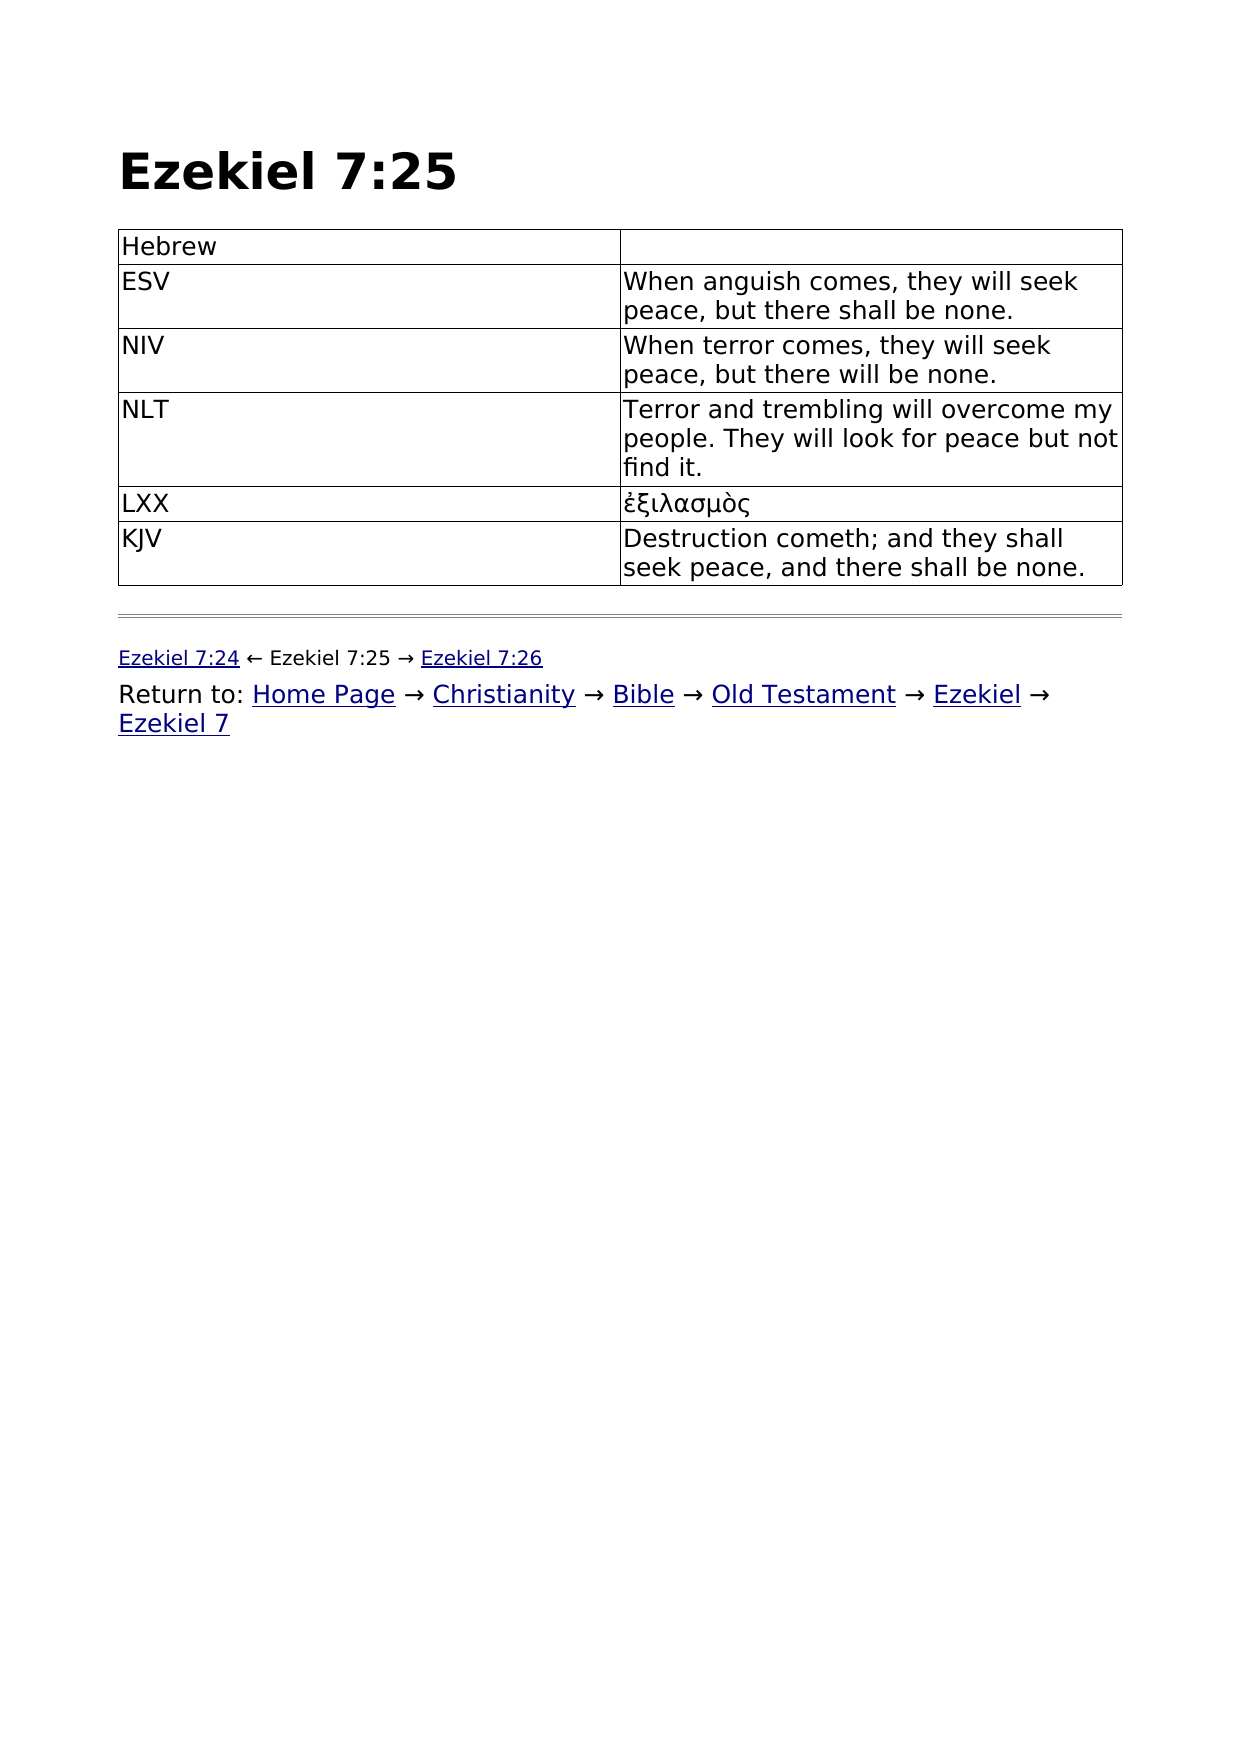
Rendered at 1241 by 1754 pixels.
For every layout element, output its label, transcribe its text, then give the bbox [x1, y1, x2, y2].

table_cell ESV [119, 265, 620, 328]
table_cell NIV [119, 329, 620, 392]
table_cell Terror and trembling will overcome my people. They will look for peace but not find it. [621, 393, 1122, 486]
text Return to: Home Page → Christianity → Bible → Old Testament → Ezekiel → Ezekiel 7 [118, 680, 1122, 739]
table_cell Destruction cometh; and they shall seek peace, and there shall be none. [621, 522, 1122, 585]
table_cell ἐξιλασμὸς [621, 487, 1122, 521]
table_header [621, 230, 1122, 264]
table_cell KJV [119, 522, 620, 585]
table_cell When terror comes, they will seek peace, but there will be none. [621, 329, 1122, 392]
text Ezekiel 7:24 ← Ezekiel 7:25 → Ezekiel 7:26 [118, 646, 1122, 680]
table_cell NLT [119, 393, 620, 486]
table_cell LXX [119, 487, 620, 521]
subtitle Ezekiel 7:25 [118, 143, 1122, 201]
table_header Hebrew [119, 230, 620, 264]
table_cell When anguish comes, they will seek peace, but there shall be none. [621, 265, 1122, 328]
